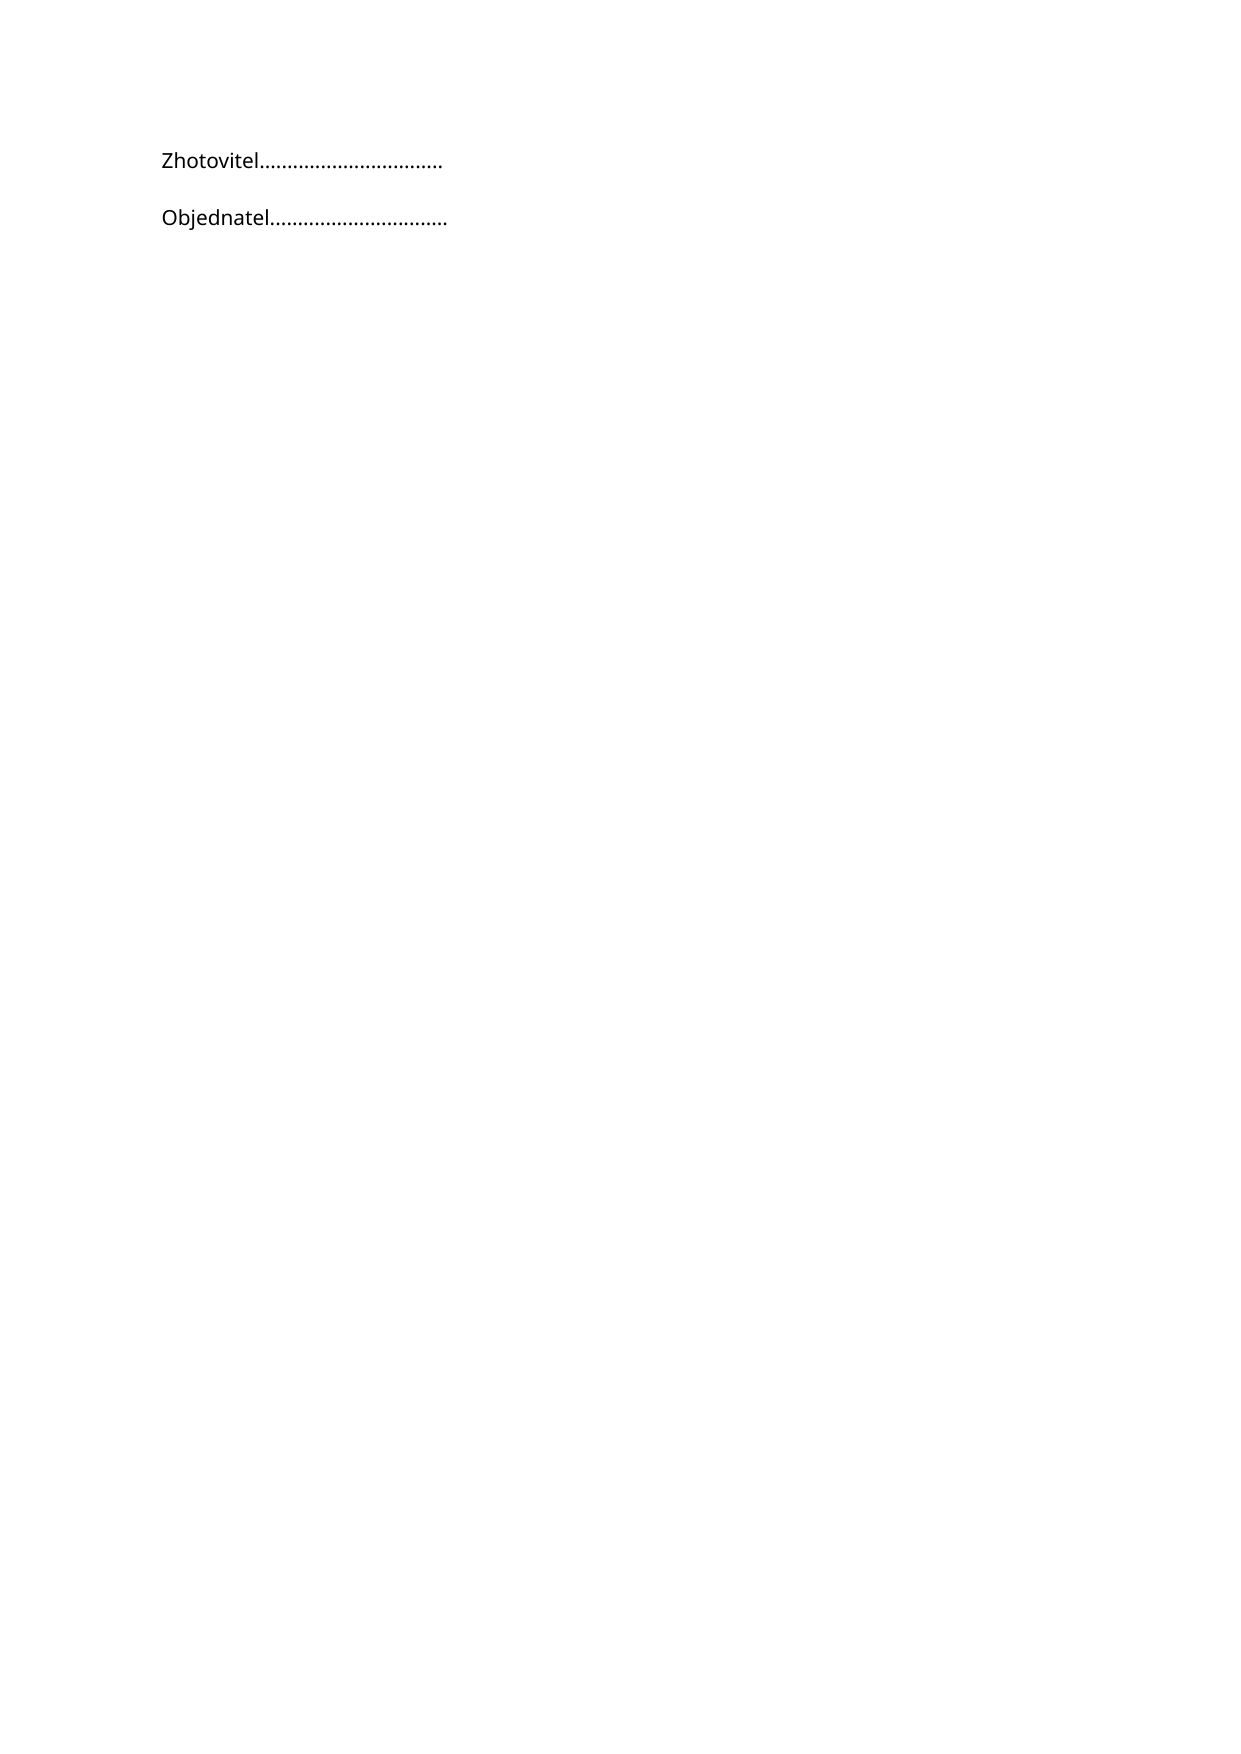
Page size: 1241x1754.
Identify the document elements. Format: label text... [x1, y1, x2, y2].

text Zhotovitel................................. [118, 147, 1122, 175]
text Objednatel................................ [118, 203, 1122, 232]
